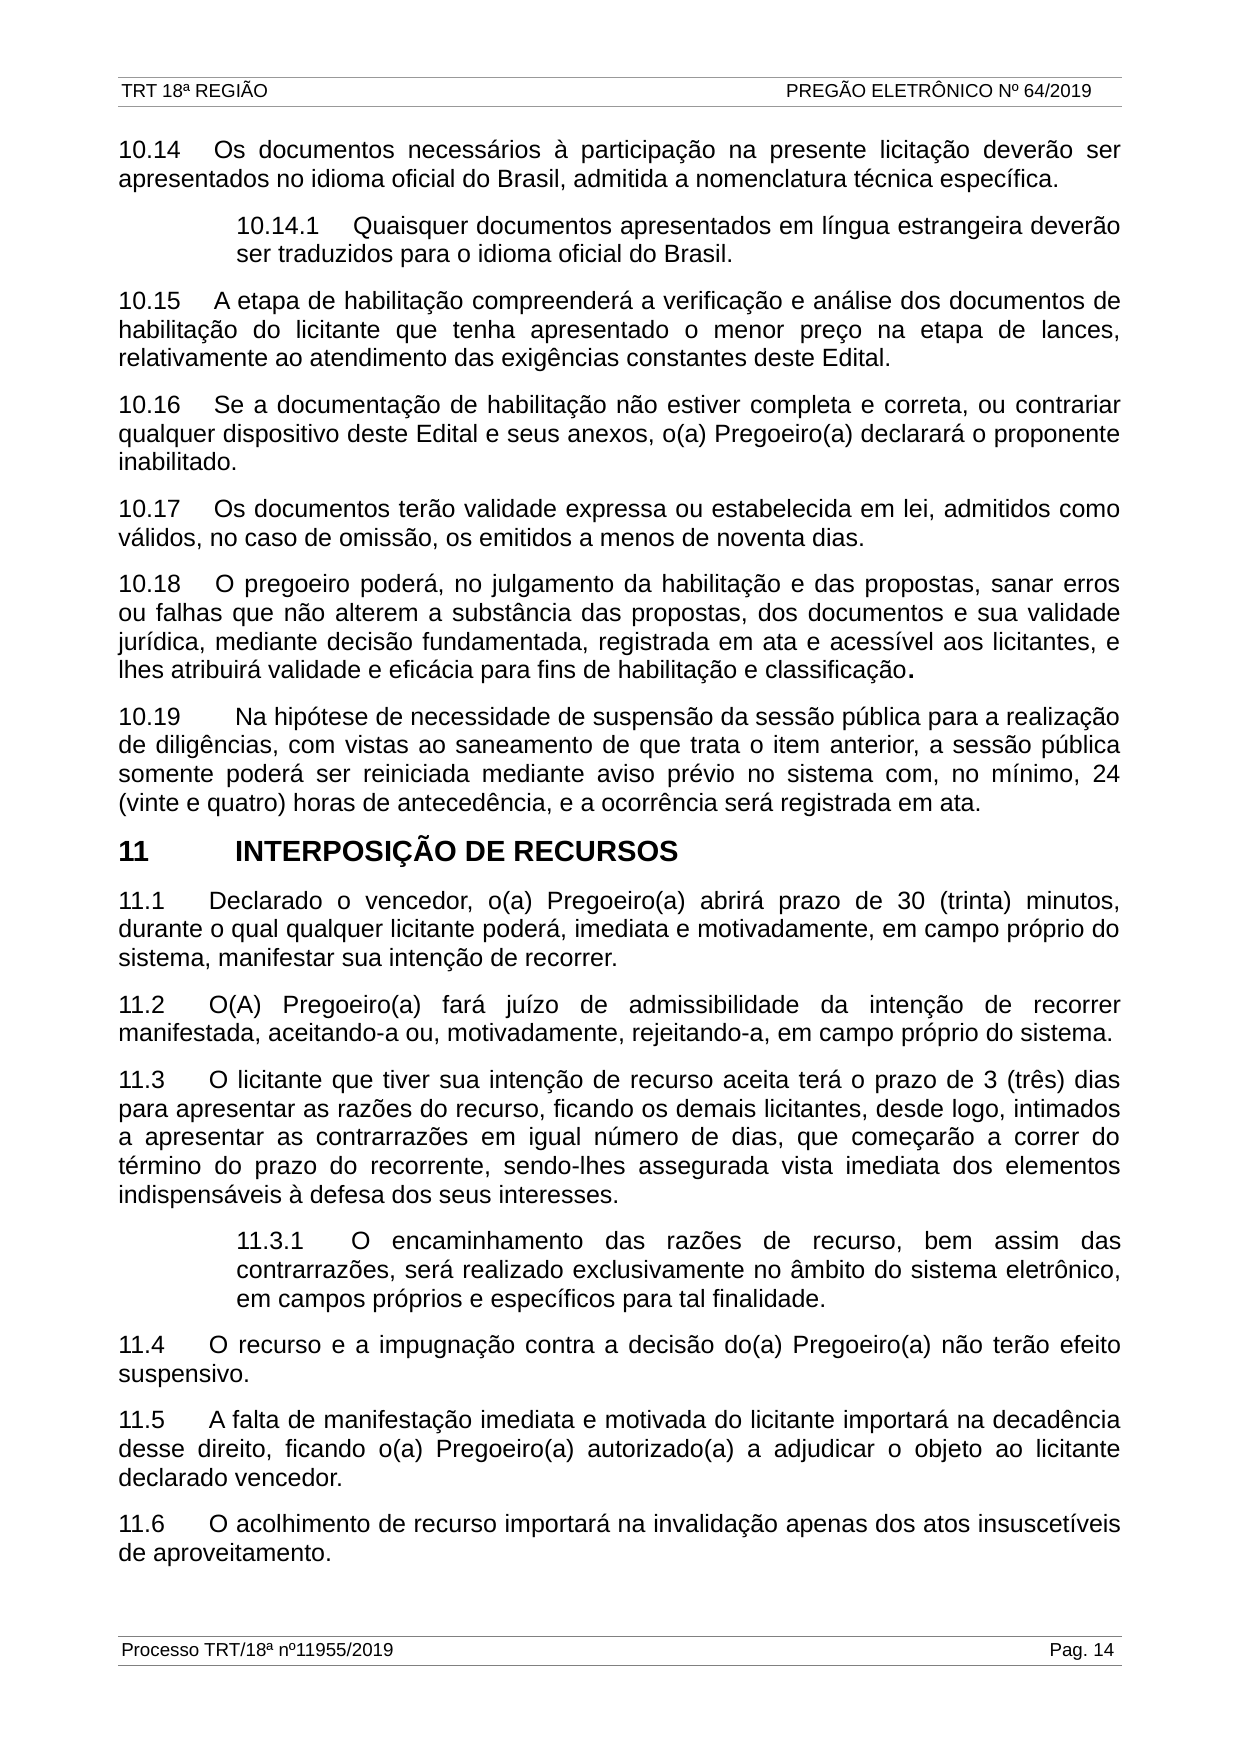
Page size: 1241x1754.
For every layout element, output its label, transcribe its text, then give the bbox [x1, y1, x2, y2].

text 11.6 O acolhimento de recurso importará na invalidação apenas dos atos insuscetíveis de aproveitamento. [118, 1509, 1122, 1567]
text 10.14.1 Quaisquer documentos apresentados em língua estrangeira deverão ser traduzidos para o idioma oficial do Brasil. [236, 211, 1122, 268]
text 10.16 Se a documentação de habilitação não estiver completa e correta, ou contrariar qualquer dispositivo deste Edital e seus anexos, o(a) Pregoeiro(a) declarará o proponente inabilitado. [118, 390, 1122, 476]
text 11.4 O recurso e a impugnação contra a decisão do(a) Pregoeiro(a) não terão efeito suspensivo. [118, 1330, 1122, 1388]
text 11 INTERPOSIÇÃO DE RECURSOS [118, 834, 1122, 868]
text 11.1 Declarado o vencedor, o(a) Pregoeiro(a) abrirá prazo de 30 (trinta) minutos, durante o qual qualquer licitante poderá, imediata e motivadamente, em campo próprio do sistema, manifestar sua intenção de recorrer. [118, 886, 1122, 972]
text 10.17 Os documentos terão validade expressa ou estabelecida em lei, admitidos como válidos, no caso de omissão, os emitidos a menos de noventa dias. [118, 494, 1122, 551]
text 10.15 A etapa de habilitação compreenderá a verificação e análise dos documentos de habilitação do licitante que tenha apresentado o menor preço na etapa de lances, relativamente ao atendimento das exigências constantes deste Edital. [118, 286, 1122, 372]
text 11.5 A falta de manifestação imediata e motivada do licitante importará na decadência desse direito, ficando o(a) Pregoeiro(a) autorizado(a) a adjudicar o objeto ao licitante declarado vencedor. [118, 1406, 1122, 1492]
text 10.19 Na hipótese de necessidade de suspensão da sessão pública para a realização de diligências, com vistas ao saneamento de que trata o item anterior, a sessão pública somente poderá ser reiniciada mediante aviso prévio no sistema com, no mínimo, 24 (vinte e quatro) horas de antecedência, e a ocorrência será registrada em ata. [118, 702, 1122, 817]
text 11.2 O(A) Pregoeiro(a) fará juízo de admissibilidade da intenção de recorrer manifestada, aceitando-a ou, motivadamente, rejeitando-a, em campo próprio do sistema. [118, 990, 1122, 1047]
text 11.3.1 O encaminhamento das razões de recurso, bem assim das contrarrazões, será realizado exclusivamente no âmbito do sistema eletrônico, em campos próprios e específicos para tal finalidade. [236, 1226, 1122, 1313]
text 11.3 O licitante que tiver sua intenção de recurso aceita terá o prazo de 3 (três) dias para apresentar as razões do recurso, ficando os demais licitantes, desde logo, intimados a apresentar as contrarrazões em igual número de dias, que começarão a correr do término do prazo do recorrente, sendo-lhes assegurada vista imediata dos elementos indispensáveis à defesa dos seus interesses. [118, 1065, 1122, 1209]
text 10.18 O pregoeiro poderá, no julgamento da habilitação e das propostas, sanar erros ou falhas que não alterem a substância das propostas, dos documentos e sua validade jurídica, mediante decisão fundamentada, registrada em ata e acessível aos licitantes, e lhes atribuirá validade e eficácia para fins de habilitação e classificação. [118, 569, 1122, 684]
text 10.14 Os documentos necessários à participação na presente licitação deverão ser apresentados no idioma oficial do Brasil, admitida a nomenclatura técnica específica. [118, 136, 1122, 193]
